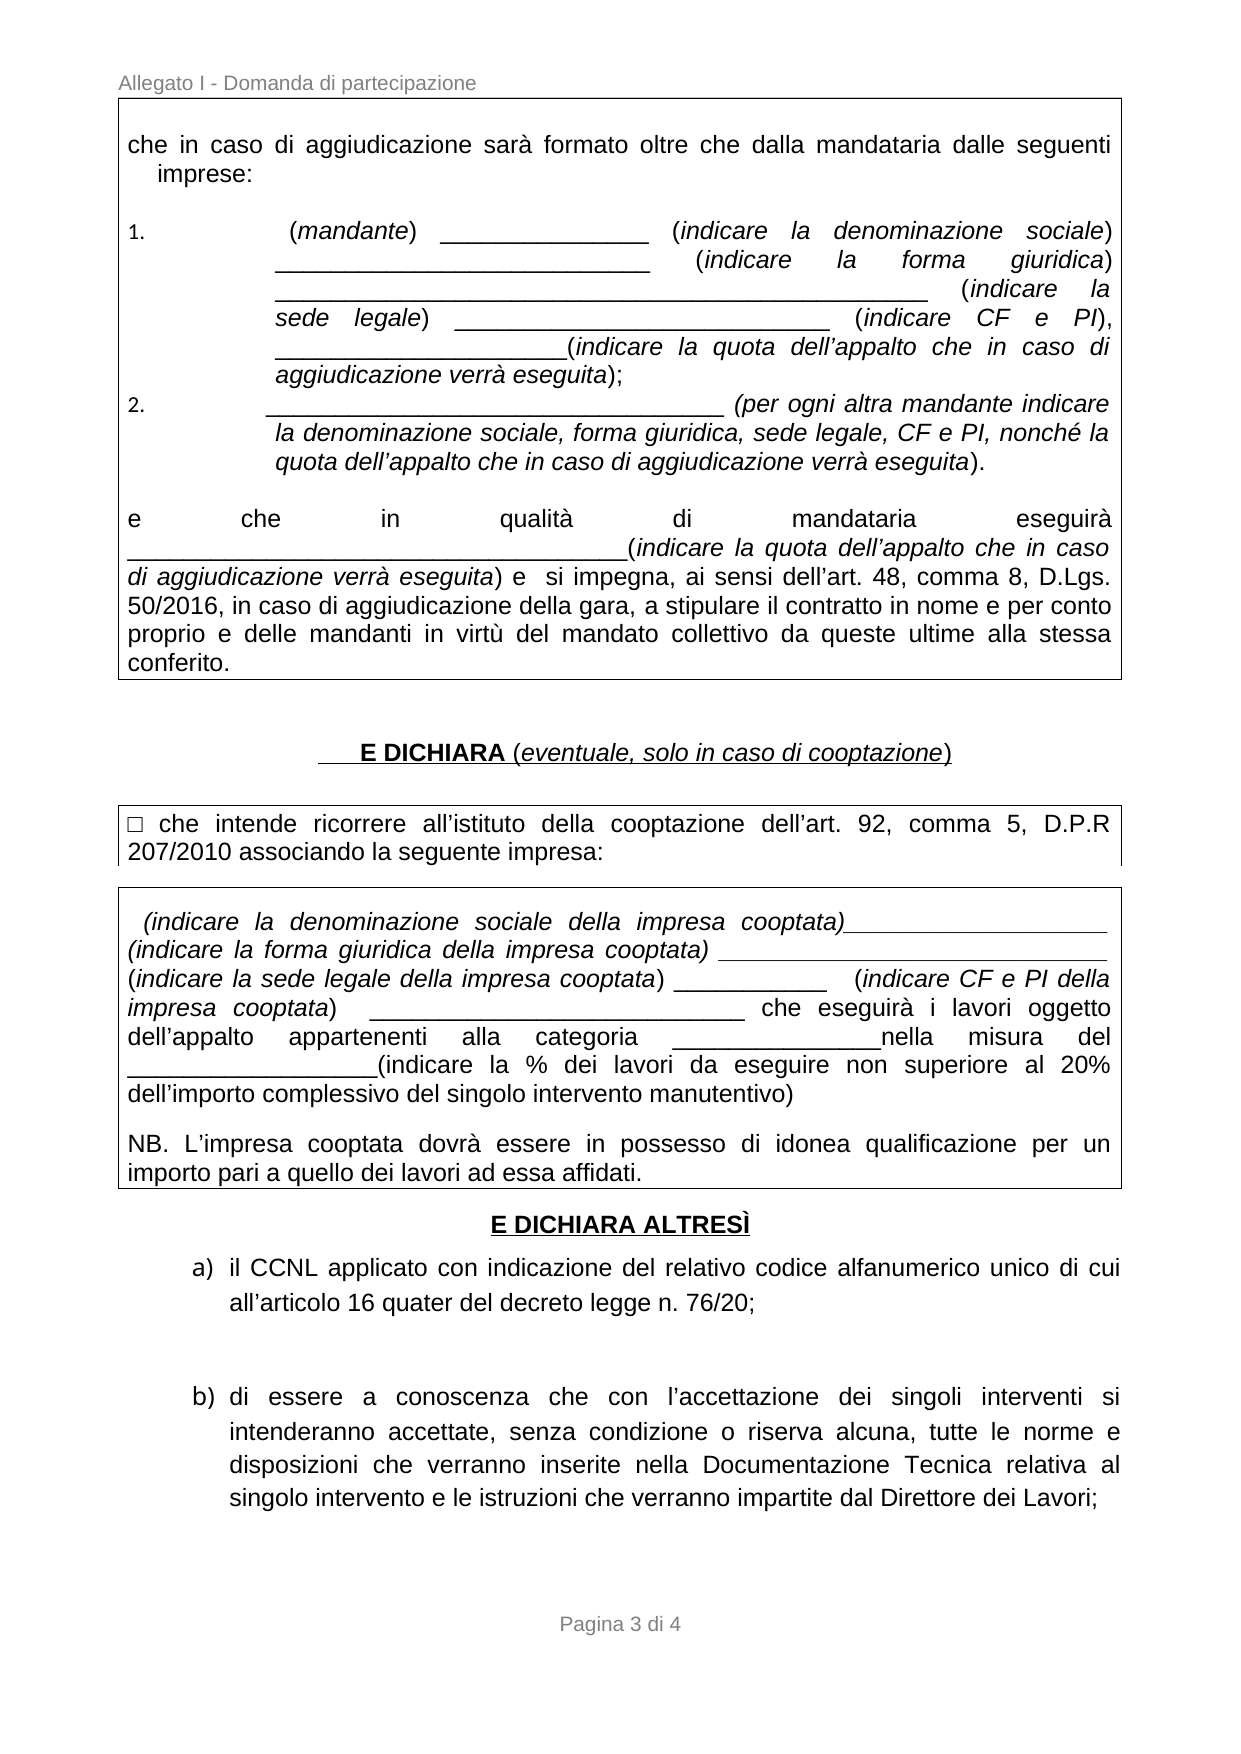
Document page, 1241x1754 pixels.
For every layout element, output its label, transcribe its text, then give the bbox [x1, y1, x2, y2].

list _________________________________ (per ogni altra mandante indicare la denominazione sociale, forma giuridica, sede legale, CF e PI, nonché la quota dell’appalto che in caso di aggiudicazione verrà eseguita). [119, 386, 1121, 476]
text E DICHIARA (eventuale, solo in caso di cooptazione) [148, 737, 1122, 766]
text NB. L’impresa cooptata dovrà essere in possesso di idonea qualificazione per un importo pari a quello dei lavori ad essa affidati. [119, 1109, 1121, 1188]
list il CCNL applicato con indicazione del relativo codice alfanumerico unico di cui all’articolo 16 quater del decreto legge n. 76/20; [192, 1249, 1122, 1316]
list di essere a conoscenza che con l’accettazione dei singoli interventi si intenderanno accettate, senza condizione o riserva alcuna, tutte le norme e disposizioni che verranno inserite nella Documentazione Tecnica relativa al singolo intervento e le istruzioni che verranno impartite dal Direttore dei Lavori; [192, 1379, 1122, 1512]
text E DICHIARA ALTRESÌ [118, 1210, 1122, 1239]
text (indicare la denominazione sociale della impresa cooptata)___________________ (indicare la forma giuridica della impresa cooptata) ____________________________ (indicare la sede legale della impresa cooptata) ___________ (indicare CF e PI della impresa cooptata) ___________________________ che eseguirà i lavori oggetto dell’appalto appartenenti alla categoria _______________nella misura del __________________(indicare la % dei lavori da eseguire non superiore al 20% dell’importo complessivo del singolo intervento manutentivo) [119, 888, 1121, 1108]
text □ che intende ricorrere all’istituto della cooptazione dell’art. 92, comma 5, D.P.R 207/2010 associando la seguente impresa: [119, 806, 1121, 866]
text che in caso di aggiudicazione sarà formato oltre che dalla mandataria dalle seguenti imprese: [119, 127, 1121, 187]
list (mandante) _______________ (indicare la denominazione sociale) ___________________________ (indicare la forma giuridica) _______________________________________________ (indicare la sede legale) ___________________________ (indicare CF e PI), _____________________(indicare la quota dell’appalto che in caso di aggiudicazione verrà eseguita); [119, 213, 1121, 386]
text e che in qualità di mandataria eseguirà ____________________________________(indicare la quota dell’appalto che in caso di aggiudicazione verrà eseguita) e si impegna, ai sensi dell’art. 48, comma 8, D.Lgs. 50/2016, in caso di aggiudicazione della gara, a stipulare il contratto in nome e per conto proprio e delle mandanti in virtù del mandato collettivo da queste ultime alla stessa conferito. [119, 501, 1121, 679]
